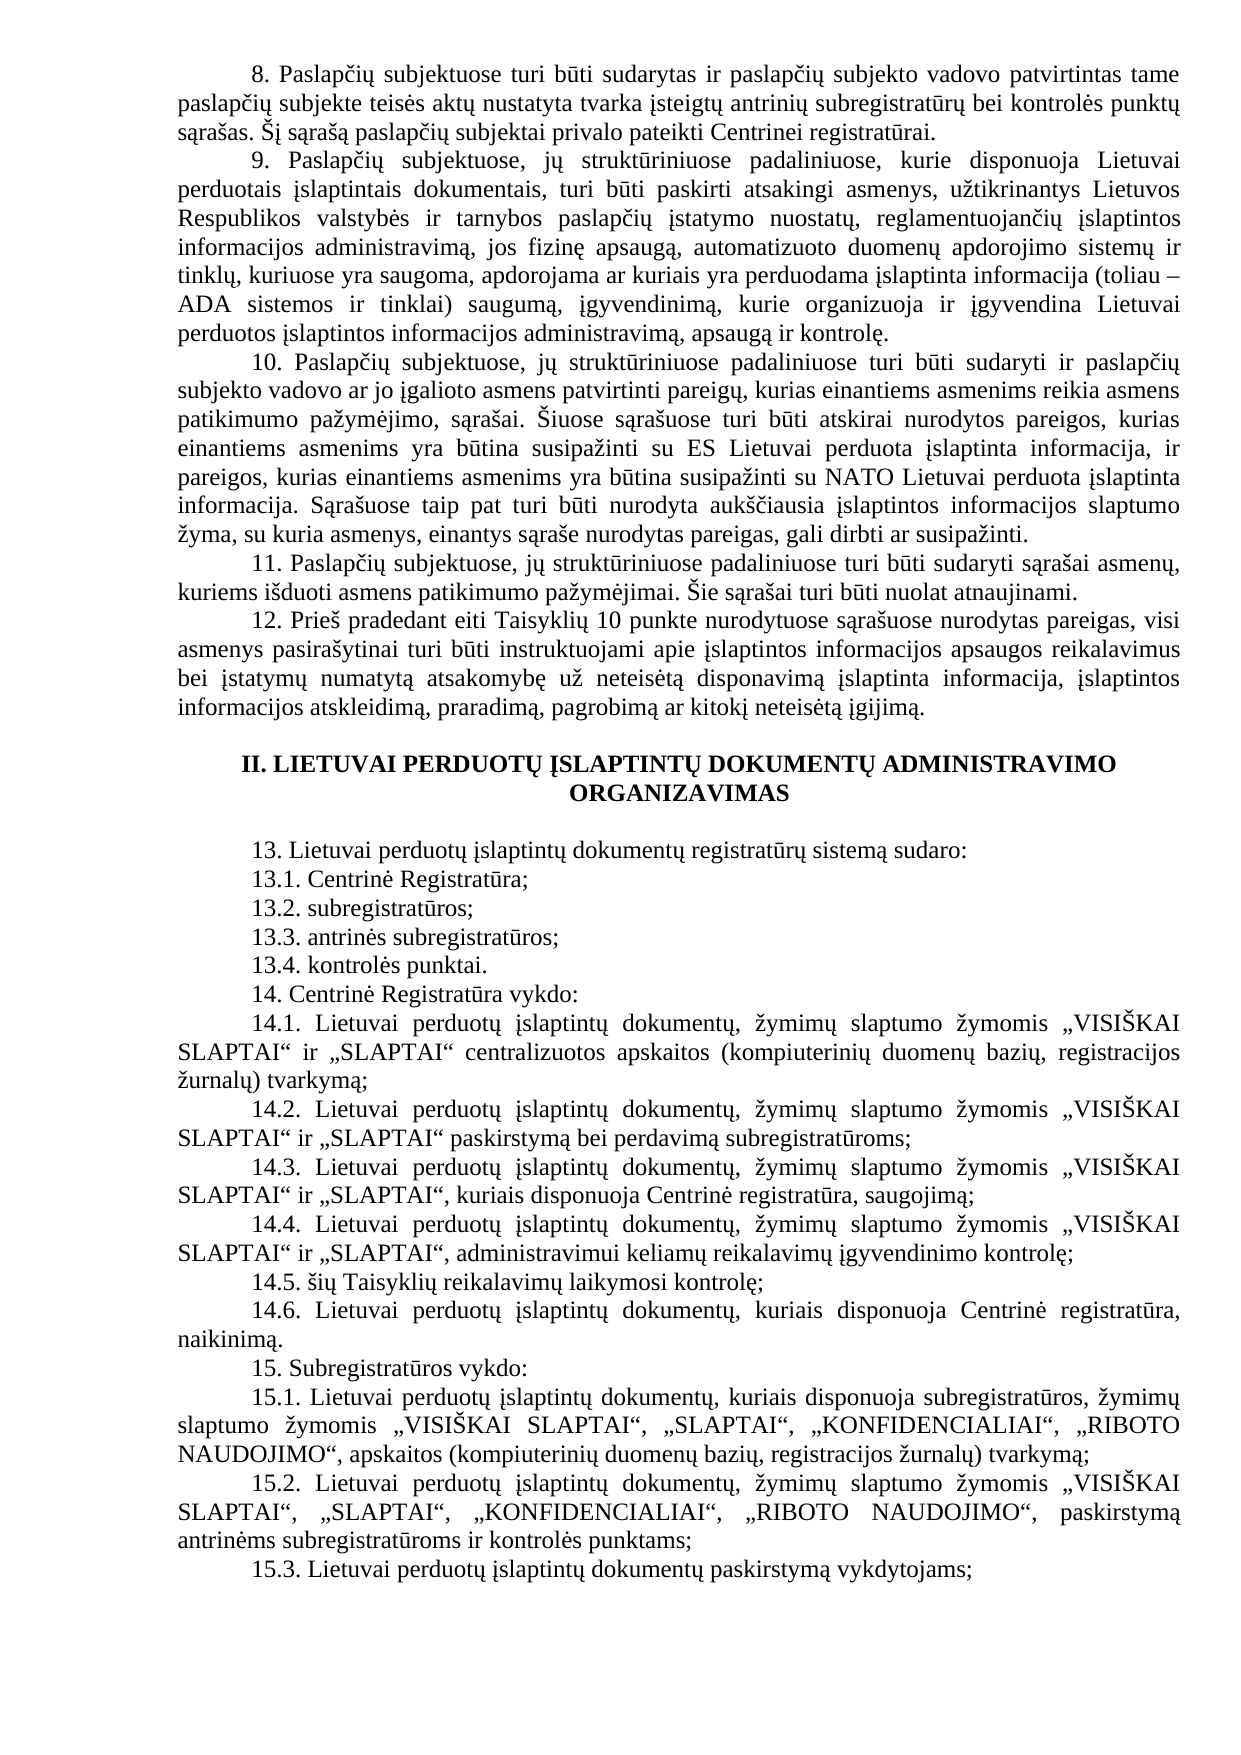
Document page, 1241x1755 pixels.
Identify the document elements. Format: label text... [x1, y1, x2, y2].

text 15. Subregistratūros vykdo: [177, 1353, 1181, 1382]
text 8. Paslapčių subjektuose turi būti sudarytas ir paslapčių subjekto vadovo patvirtintas tame paslapčių subjekte teisės aktų nustatyta tvarka įsteigtų antrinių subregistratūrų bei kontrolės punktų sąrašas. Šį sąrašą paslapčių subjektai privalo pateikti Centrinei registratūrai. [177, 59, 1181, 145]
text 14. Centrinė Registratūra vykdo: [177, 979, 1181, 1008]
text 10. Paslapčių subjektuose, jų struktūriniuose padaliniuose turi būti sudaryti ir paslapčių subjekto vadovo ar jo įgalioto asmens patvirtinti pareigų, kurias einantiems asmenims reikia asmens patikimumo pažymėjimo, sąrašai. Šiuose sąrašuose turi būti atskirai nurodytos pareigos, kurias einantiems asmenims yra būtina susipažinti su ES Lietuvai perduota įslaptinta informacija, ir pareigos, kurias einantiems asmenims yra būtina susipažinti su NATO Lietuvai perduota įslaptinta informacija. Sąrašuose taip pat turi būti nurodyta aukščiausia įslaptintos informacijos slaptumo žyma, su kuria asmenys, einantys sąraše nurodytas pareigas, gali dirbti ar susipažinti. [177, 347, 1181, 548]
text 15.1. Lietuvai perduotų įslaptintų dokumentų, kuriais disponuoja subregistratūros, žymimų slaptumo žymomis „VISIŠKAI SLAPTAI“, „SLAPTAI“, „KONFIDENCIALIAI“, „RIBOTO NAUDOJIMO“, apskaitos (kompiuterinių duomenų bazių, registracijos žurnalų) tvarkymą; [177, 1382, 1181, 1468]
text 13.2. subregistratūros; [177, 893, 1181, 922]
text 14.1. Lietuvai perduotų įslaptintų dokumentų, žymimų slaptumo žymomis „VISIŠKAI SLAPTAI“ ir „SLAPTAI“ centralizuotos apskaitos (kompiuterinių duomenų bazių, registracijos žurnalų) tvarkymą; [177, 1008, 1181, 1094]
text 14.4. Lietuvai perduotų įslaptintų dokumentų, žymimų slaptumo žymomis „VISIŠKAI SLAPTAI“ ir „SLAPTAI“, administravimui keliamų reikalavimų įgyvendinimo kontrolę; [177, 1209, 1181, 1267]
text 14.2. Lietuvai perduotų įslaptintų dokumentų, žymimų slaptumo žymomis „VISIŠKAI SLAPTAI“ ir „SLAPTAI“ paskirstymą bei perdavimą subregistratūroms; [177, 1094, 1181, 1152]
text 14.5. šių Taisyklių reikalavimų laikymosi kontrolę; [177, 1267, 1181, 1295]
text 15.3. Lietuvai perduotų įslaptintų dokumentų paskirstymą vykdytojams; [177, 1554, 1181, 1583]
text 11. Paslapčių subjektuose, jų struktūriniuose padaliniuose turi būti sudaryti sąrašai asmenų, kuriems išduoti asmens patikimumo pažymėjimai. Šie sąrašai turi būti nuolat atnaujinami. [177, 548, 1181, 605]
text 12. Prieš pradedant eiti Taisyklių 10 punkte nurodytuose sąrašuose nurodytas pareigas, visi asmenys pasirašytinai turi būti instruktuojami apie įslaptintos informacijos apsaugos reikalavimus bei įstatymų numatytą atsakomybę už neteisėtą disponavimą įslaptinta informacija, įslaptintos informacijos atskleidimą, praradimą, pagrobimą ar kitokį neteisėtą įgijimą. [177, 605, 1181, 720]
text 13.1. Centrinė Registratūra; [177, 864, 1181, 893]
text 9. Paslapčių subjektuose, jų struktūriniuose padaliniuose, kurie disponuoja Lietuvai perduotais įslaptintais dokumentais, turi būti paskirti atsakingi asmenys, užtikrinantys Lietuvos Respublikos valstybės ir tarnybos paslapčių įstatymo nuostatų, reglamentuojančių įslaptintos informacijos administravimą, jos fizinę apsaugą, automatizuoto duomenų apdorojimo sistemų ir tinklų, kuriuose yra saugoma, apdorojama ar kuriais yra perduodama įslaptinta informacija (toliau – ADA sistemos ir tinklai) saugumą, įgyvendinimą, kurie organizuoja ir įgyvendina Lietuvai perduotos įslaptintos informacijos administravimą, apsaugą ir kontrolę. [177, 145, 1181, 347]
text II. LIETUVAI PERDUOTŲ ĮSLAPTINTŲ DOKUMENTŲ ADMINISTRAVIMO ORGANIZAVIMAS [177, 749, 1181, 807]
text 14.3. Lietuvai perduotų įslaptintų dokumentų, žymimų slaptumo žymomis „VISIŠKAI SLAPTAI“ ir „SLAPTAI“, kuriais disponuoja Centrinė registratūra, saugojimą; [177, 1152, 1181, 1209]
text 13.3. antrinės subregistratūros; [177, 922, 1181, 950]
text 14.6. Lietuvai perduotų įslaptintų dokumentų, kuriais disponuoja Centrinė registratūra, naikinimą. [177, 1295, 1181, 1353]
text 15.2. Lietuvai perduotų įslaptintų dokumentų, žymimų slaptumo žymomis „VISIŠKAI SLAPTAI“, „SLAPTAI“, „KONFIDENCIALIAI“, „RIBOTO NAUDOJIMO“, paskirstymą antrinėms subregistratūroms ir kontrolės punktams; [177, 1468, 1181, 1554]
text 13. Lietuvai perduotų įslaptintų dokumentų registratūrų sistemą sudaro: [177, 835, 1181, 864]
text 13.4. kontrolės punktai. [177, 950, 1181, 979]
